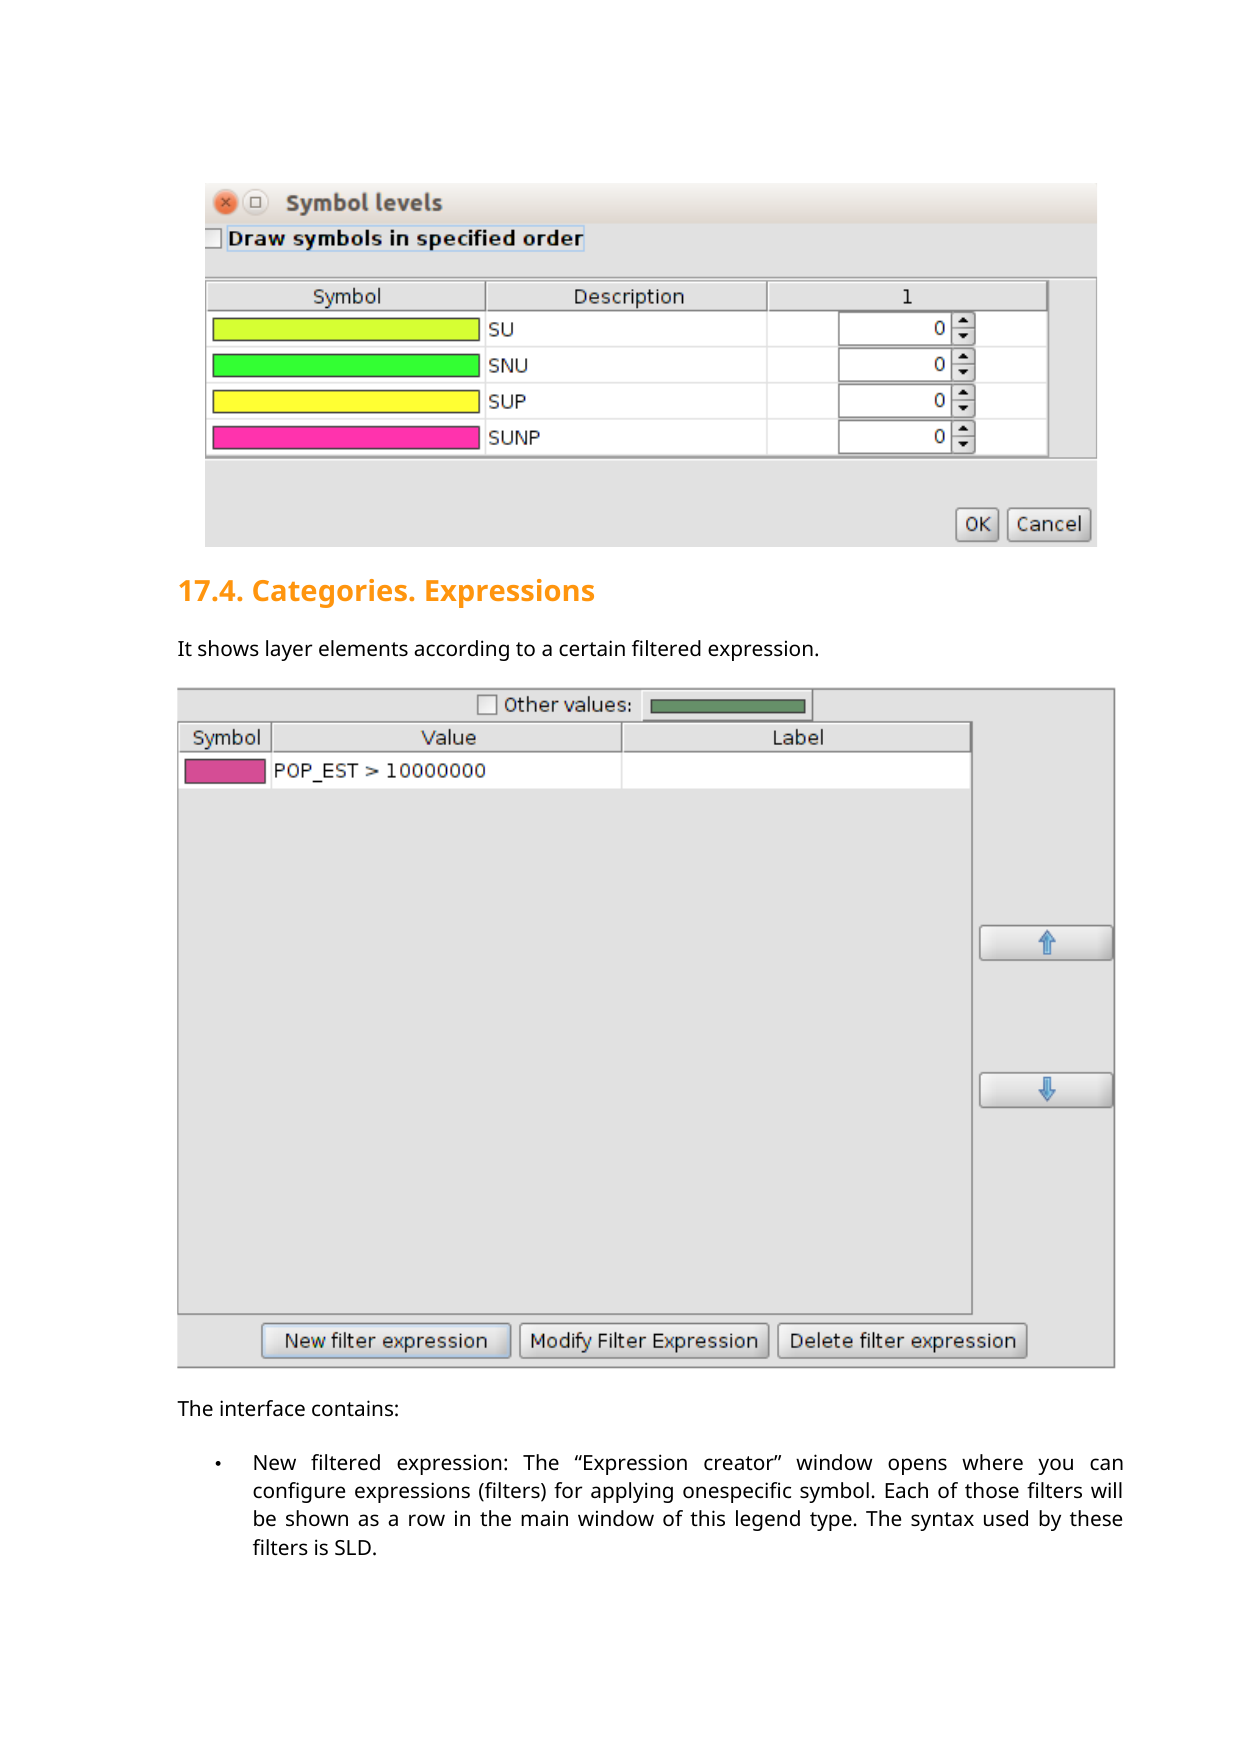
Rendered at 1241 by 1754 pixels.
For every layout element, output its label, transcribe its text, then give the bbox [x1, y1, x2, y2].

subtitle 17.4. Categories. Expressions [177, 570, 1125, 609]
text The interface contains: [177, 1394, 1125, 1423]
text It shows layer elements according to a certain filtered expression. [177, 634, 1125, 663]
picture [177, 687, 1117, 1370]
list New filtered expression: The “Expression creator” window opens where you can configure expressions (filters) for applying onespecific symbol. Each of those filters will be shown as a row in the main window of this legend type. The syntax used by these filters is SLD. [215, 1448, 1125, 1561]
picture [205, 183, 1098, 547]
